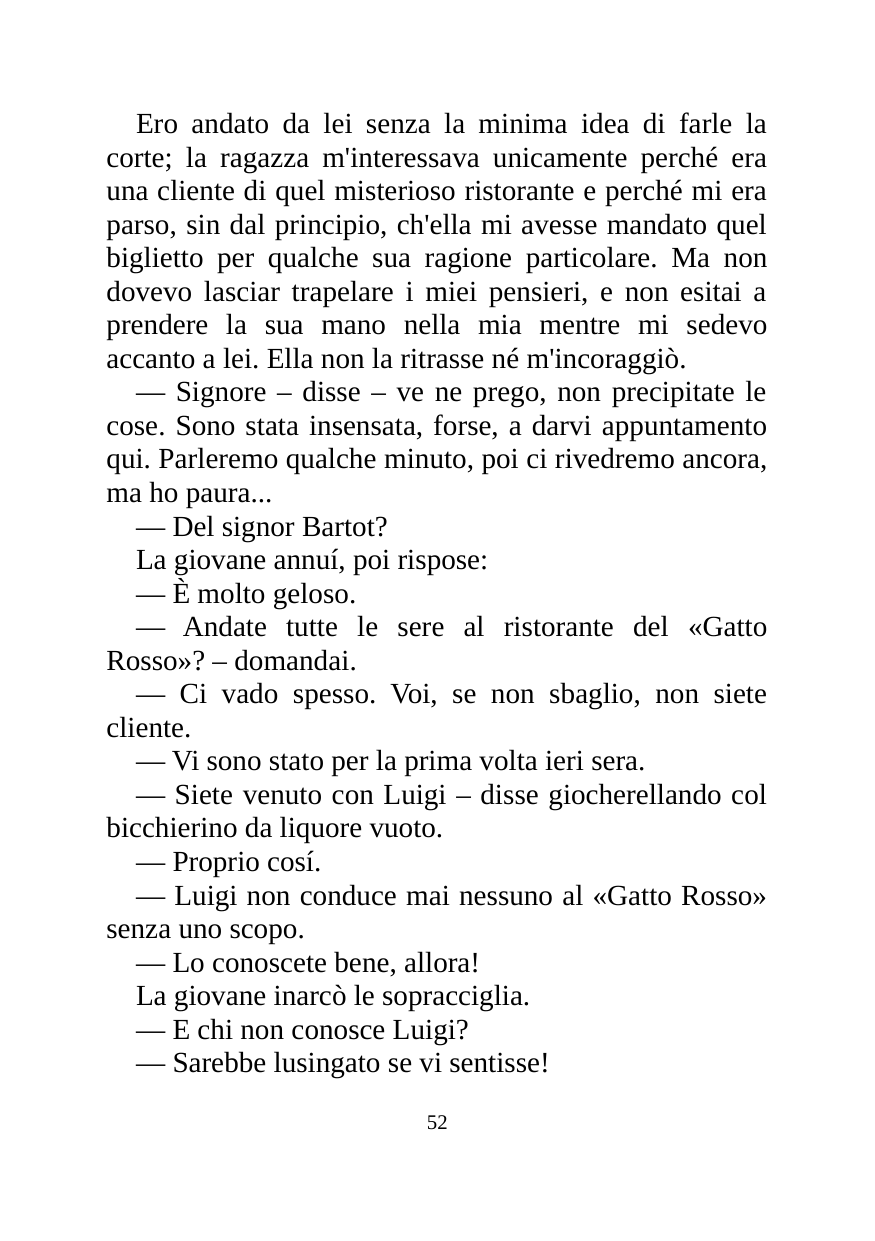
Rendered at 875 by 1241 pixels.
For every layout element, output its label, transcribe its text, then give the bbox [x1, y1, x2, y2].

text — Del signor Bartot? [106, 509, 768, 542]
text — E chi non conosce Luigi? [106, 1012, 768, 1045]
text — Siete venuto con Luigi – disse giocherellando col bicchierino da liquore vuoto. [106, 777, 768, 844]
text — Lo conoscete bene, allora! [106, 945, 768, 978]
text La giovane inarcò le sopracciglia. [106, 978, 768, 1012]
text La giovane annuí, poi rispose: [106, 542, 768, 576]
text — Luigi non conduce mai nessuno al «Gatto Rosso» senza uno scopo. [106, 878, 768, 945]
text Ero andato da lei senza la minima idea di farle la corte; la ragazza m'interessava unicamente perché era una cliente di quel misterioso ristorante e perché mi era parso, sin dal principio, ch'ella mi avesse mandato quel biglietto per qualche sua ragione particolare. Ma non dovevo lasciar trapelare i miei pensieri, e non esitai a prendere la sua mano nella mia mentre mi sedevo accanto a lei. Ella non la ritrasse né m'incoraggiò. [106, 106, 768, 374]
text — Ci vado spesso. Voi, se non sbaglio, non siete cliente. [106, 676, 768, 743]
text — Signore – disse – ve ne prego, non precipitate le cose. Sono stata insensata, forse, a darvi appuntamento qui. Parleremo qualche minuto, poi ci rivedremo ancora, ma ho paura... [106, 374, 768, 509]
text — È molto geloso. [106, 576, 768, 609]
text — Sarebbe lusingato se vi sentisse! [106, 1045, 768, 1079]
text — Vi sono stato per la prima volta ieri sera. [106, 743, 768, 777]
text — Proprio cosí. [106, 844, 768, 878]
text — Andate tutte le sere al ristorante del «Gatto Rosso»? – domandai. [106, 609, 768, 676]
